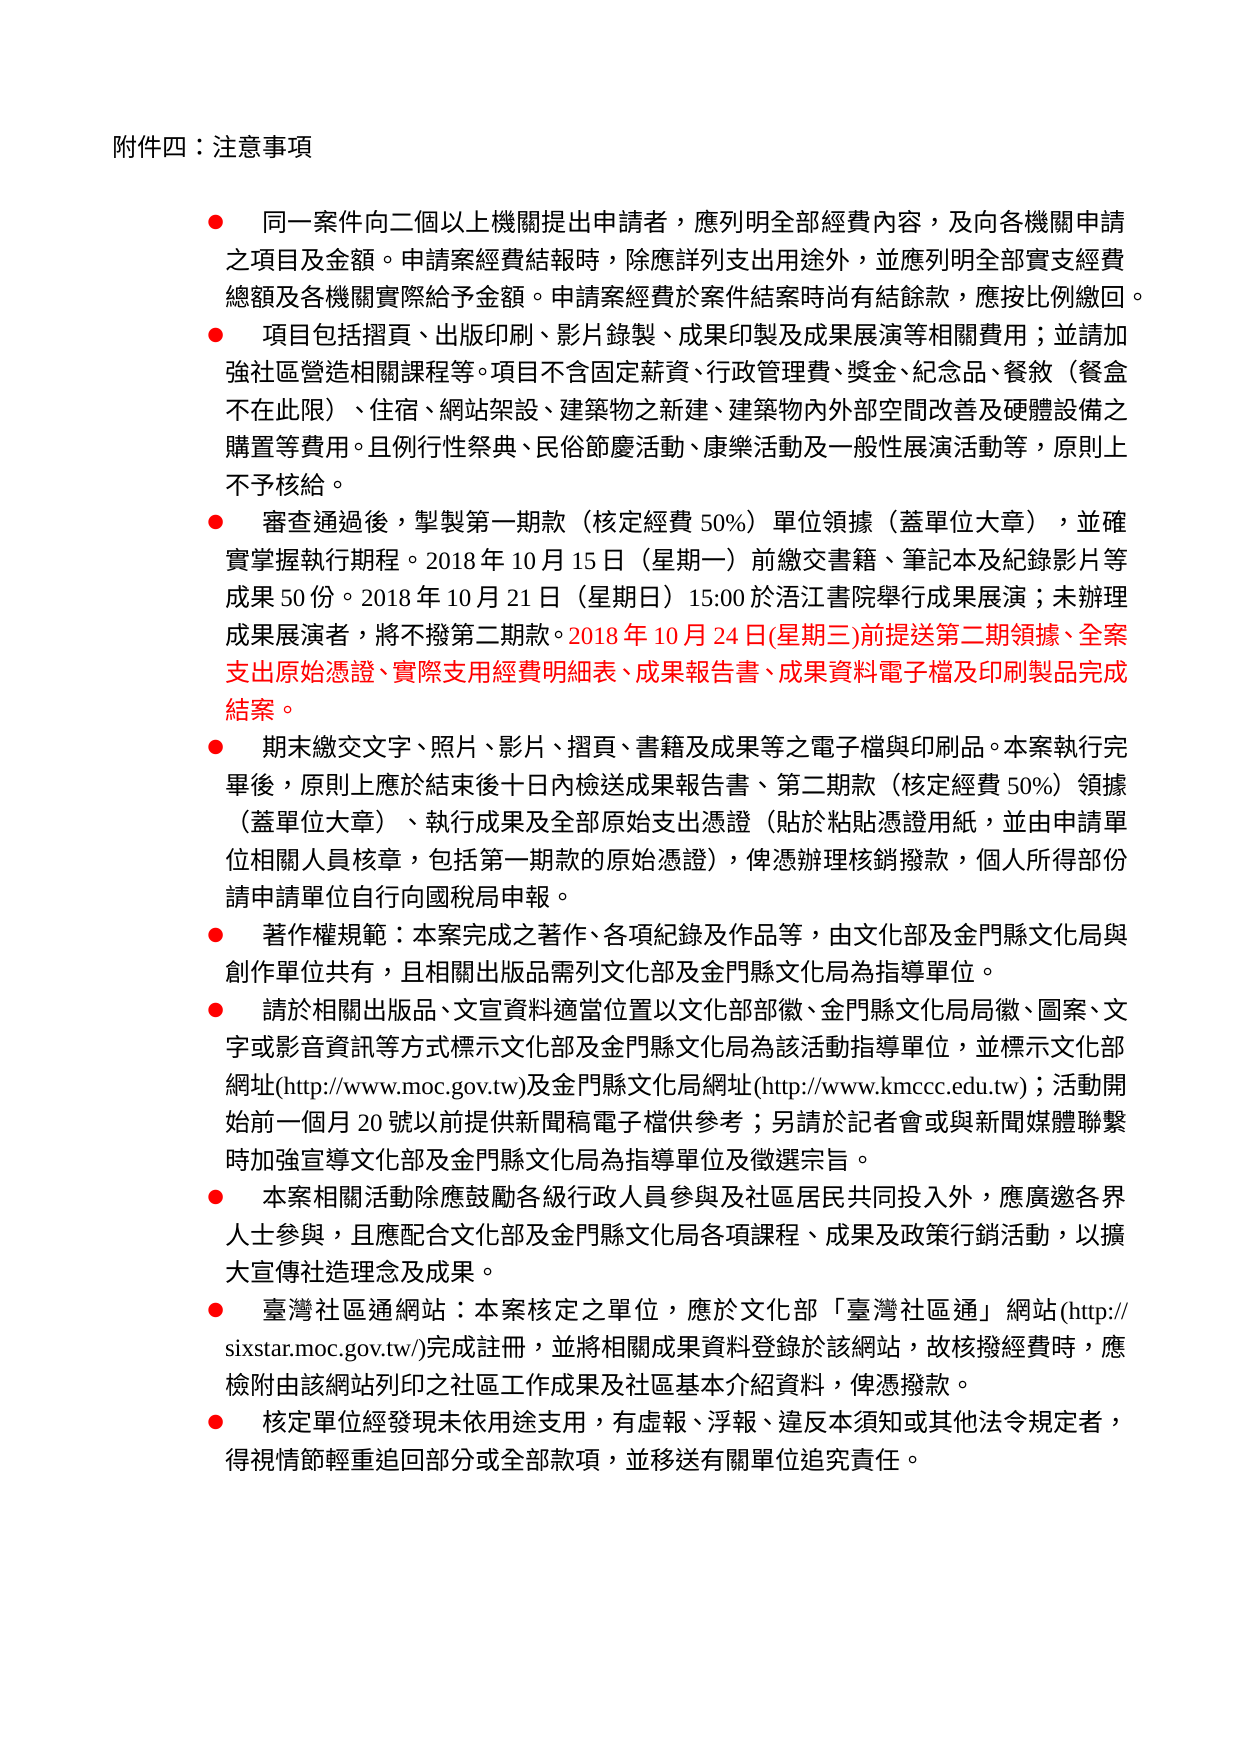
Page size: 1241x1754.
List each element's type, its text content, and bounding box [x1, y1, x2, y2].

list 臺灣社區通網站：本案核定之單位，應於文化部「臺灣社區通」網站(http://sixstar.moc.gov.tw/)完成註冊，並將相關成果資料登錄於該網站，故核撥經費時，應檢附由該網站列印之社區工作成果及社區基本介紹資料，俾憑撥款。 [206, 1289, 1128, 1402]
list 著作權規範：本案完成之著作、各項紀錄及作品等，由文化部及金門縣文化局與創作單位共有，且相關出版品需列文化部及金門縣文化局為指導單位。 [206, 914, 1128, 989]
list 期末繳交文字、照片、影片、摺頁、書籍及成果等之電子檔與印刷品。本案執行完畢後，原則上應於結束後十日內檢送成果報告書、第二期款（核定經費50%）領據（蓋單位大章）、執行成果及全部原始支出憑證（貼於粘貼憑證用紙，並由申請單位相關人員核章，包括第一期款的原始憑證），俾憑辦理核銷撥款，個人所得部份請申請單位自行向國稅局申報。 [206, 727, 1128, 914]
list 審查通過後，掣製第一期款（核定經費50%）單位領據（蓋單位大章），並確實掌握執行期程。2018年10月15日（星期一）前繳交書籍、筆記本及紀錄影片等成果50份。2018年10月21日（星期日）15:00於浯江書院舉行成果展演；未辦理成果展演者，將不撥第二期款。2018年10月24日(星期三)前提送第二期領據、全案支出原始憑證、實際支用經費明細表、成果報告書、成果資料電子檔及印刷製品完成結案。 [206, 502, 1128, 727]
list 項目包括摺頁、出版印刷、影片錄製、成果印製及成果展演等相關費用；並請加強社區營造相關課程等。項目不含固定薪資、行政管理費、獎金、紀念品、餐敘（餐盒不在此限）、住宿、網站架設、建築物之新建、建築物內外部空間改善及硬體設備之購置等費用。且例行性祭典、民俗節慶活動、康樂活動及一般性展演活動等，原則上不予核給。 [206, 314, 1128, 502]
text 附件四：注意事項 [112, 127, 1128, 164]
list 同一案件向二個以上機關提出申請者，應列明全部經費內容，及向各機關申請之項目及金額。申請案經費結報時，除應詳列支出用途外，並應列明全部實支經費總額及各機關實際給予金額。申請案經費於案件結案時尚有結餘款，應按比例繳回。 [206, 202, 1128, 314]
list 請於相關出版品、文宣資料適當位置以文化部部徽、金門縣文化局局徽、圖案、文字或影音資訊等方式標示文化部及金門縣文化局為該活動指導單位，並標示文化部網址(http://www.moc.gov.tw)及金門縣文化局網址(http://www.kmccc.edu.tw)；活動開始前一個月20號以前提供新聞稿電子檔供參考；另請於記者會或與新聞媒體聯繫時加強宣導文化部及金門縣文化局為指導單位及徵選宗旨。 [206, 989, 1128, 1177]
list 核定單位經發現未依用途支用，有虛報、浮報、違反本須知或其他法令規定者，得視情節輕重追回部分或全部款項，並移送有關單位追究責任。 [206, 1402, 1128, 1477]
list 本案相關活動除應鼓勵各級行政人員參與及社區居民共同投入外，應廣邀各界人士參與，且應配合文化部及金門縣文化局各項課程、成果及政策行銷活動，以擴大宣傳社造理念及成果。 [206, 1177, 1128, 1289]
